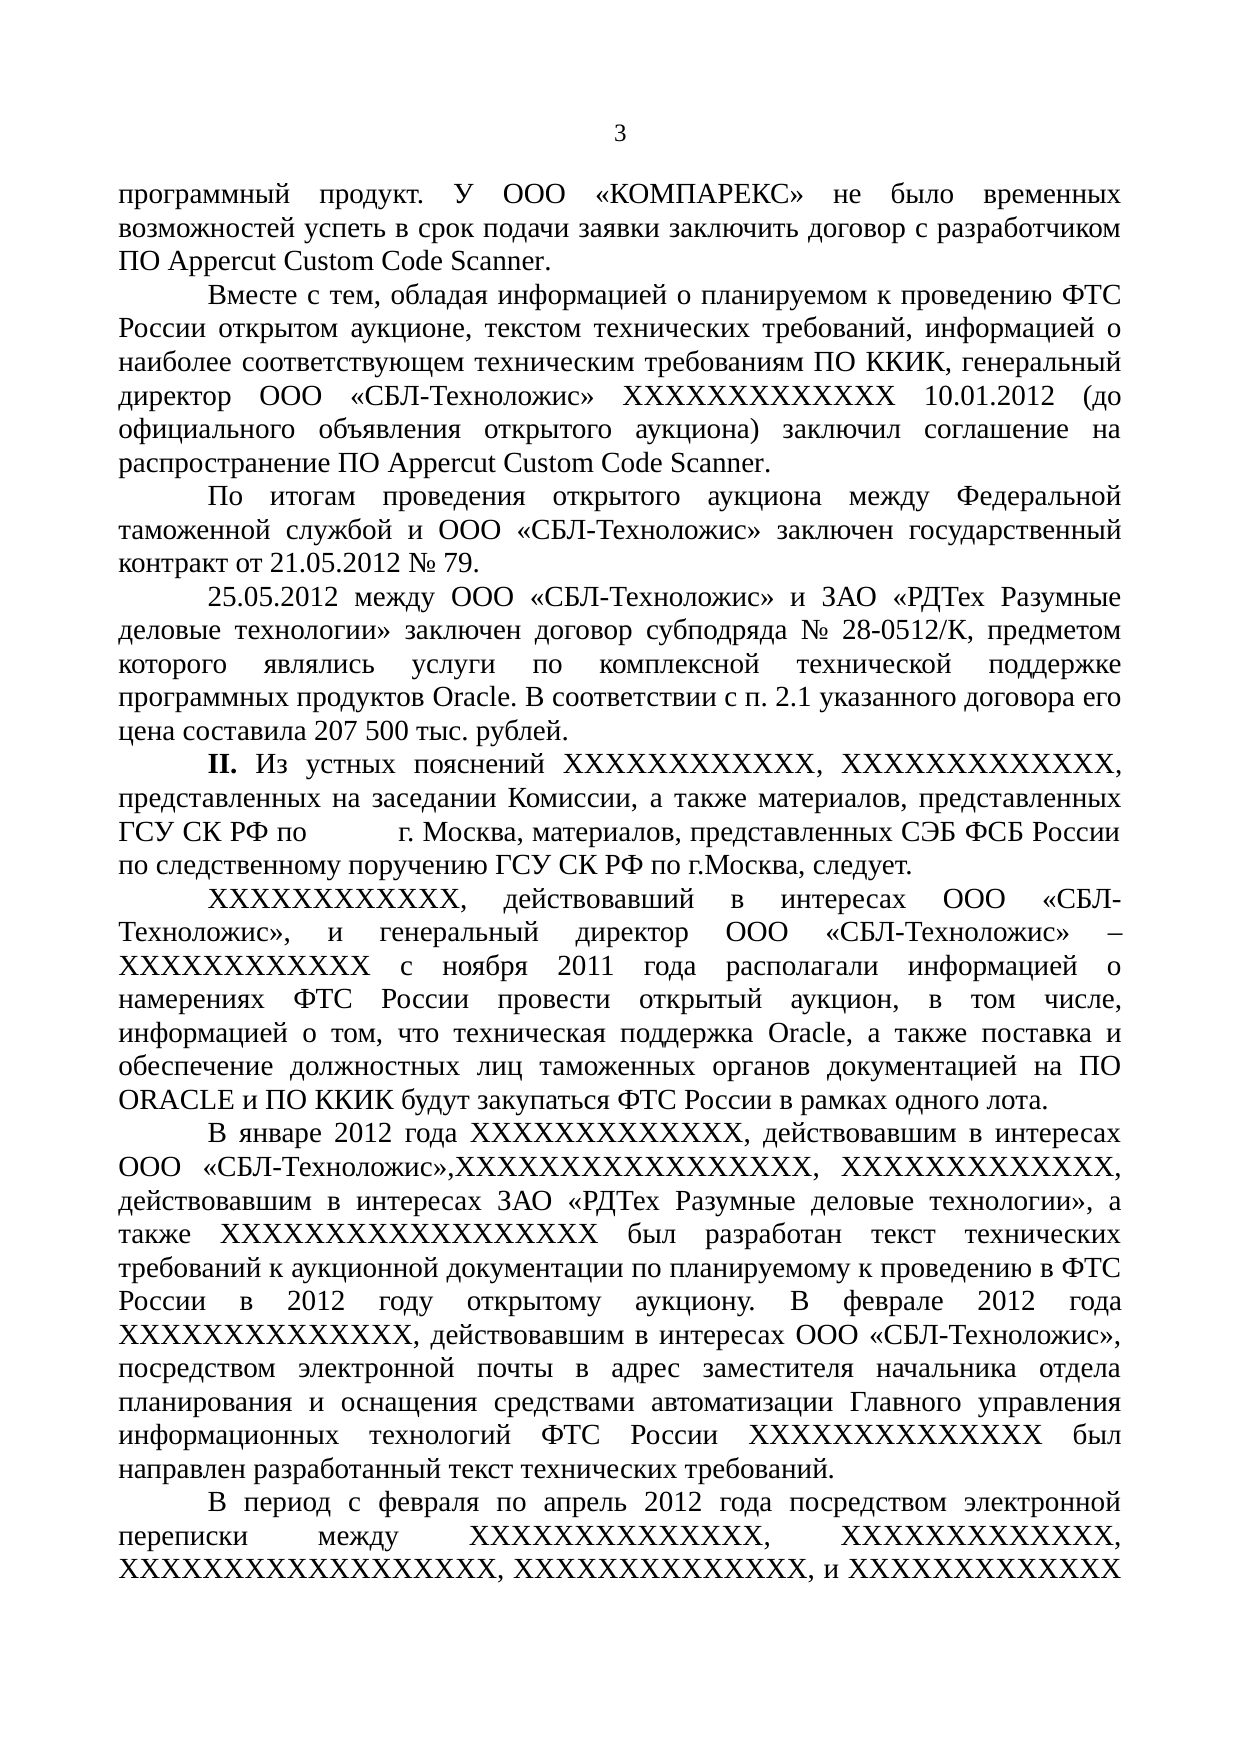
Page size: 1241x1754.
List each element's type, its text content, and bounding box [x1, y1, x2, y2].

text программный продукт. У ООО «КОМПАРЕКС» не было временных возможностей успеть в срок подачи заявки заключить договор с разработчиком ПО Appercut Custom Code Scanner. [118, 176, 1122, 277]
text XXXXXXXXXXXX, действовавший в интересах ООО «СБЛ-Техноложис», и генеральный директор ООО «СБЛ-Техноложис» – XXXXXXXXXXXX с ноября 2011 года располагали информацией о намерениях ФТС России провести открытый аукцион, в том числе, информацией о том, что техническая поддержка Oracle, а также поставка и обеспечение должностных лиц таможенных органов документацией на ПО ORACLE и ПО ККИК будут закупаться ФТС России в рамках одного лота. [118, 881, 1122, 1116]
text В январе 2012 года XXXXXXXXXXXXX, действовавшим в интересах ООО «СБЛ-Техноложис»,XXXXXXXXXXXXXXXXX, XXXXXXXXXXXXX, действовавшим в интересах ЗАО «РДТех Разумные деловые технологии», а также XXXXXXXXXXXXXXXXXX был разработан текст технических требований к аукционной документации по планируемому к проведению в ФТС России в 2012 году открытому аукциону. В феврале 2012 года XXXXXXXXXXXXXX, действовавшим в интересах ООО «СБЛ-Техноложис», посредством электронной почты в адрес заместителя начальника отдела планирования и оснащения средствами автоматизации Главного управления информационных технологий ФТС России XXXXXXXXXXXXXX был направлен разработанный текст технических требований. [118, 1116, 1122, 1484]
text Вместе с тем, обладая информацией о планируемом к проведению ФТС России открытом аукционе, текстом технических требований, информацией о наиболее соответствующем техническим требованиям ПО ККИК, генеральный директор ООО «СБЛ-Техноложис» XXXXXXXXXXXXX 10.01.2012 (до официального объявления открытого аукциона) заключил соглашение на распространение ПО Appercut Custom Code Scanner. [118, 277, 1122, 478]
text По итогам проведения открытого аукциона между Федеральной таможенной службой и ООО «СБЛ-Техноложис» заключен государственный контракт от 21.05.2012 № 79. [118, 478, 1122, 579]
text В период с февраля по апрель 2012 года посредством электронной переписки между XXXXXXXXXXXXXX, XXXXXXXXXXXXX, XXXXXXXXXXXXXXXXXX, XXXXXXXXXXXXXX, и XXXXXXXXXXXXX [118, 1484, 1122, 1585]
text II. Из устных пояснений XXXXXXXXXXXX, XXXXXXXXXXXXX, представленных на заседании Комиссии, а также материалов, представленных ГСУ СК РФ по г. Москва, материалов, представленных СЭБ ФСБ России по следственному поручению ГСУ СК РФ по г.Москва, следует. [118, 747, 1122, 881]
text 25.05.2012 между ООО «СБЛ-Техноложис» и ЗАО «РДТех Разумные деловые технологии» заключен договор субподряда № 28-0512/К, предметом которого являлись услуги по комплексной технической поддержке программных продуктов Oracle. В соответствии с п. 2.1 указанного договора его цена составила 207 500 тыс. рублей. [118, 579, 1122, 747]
